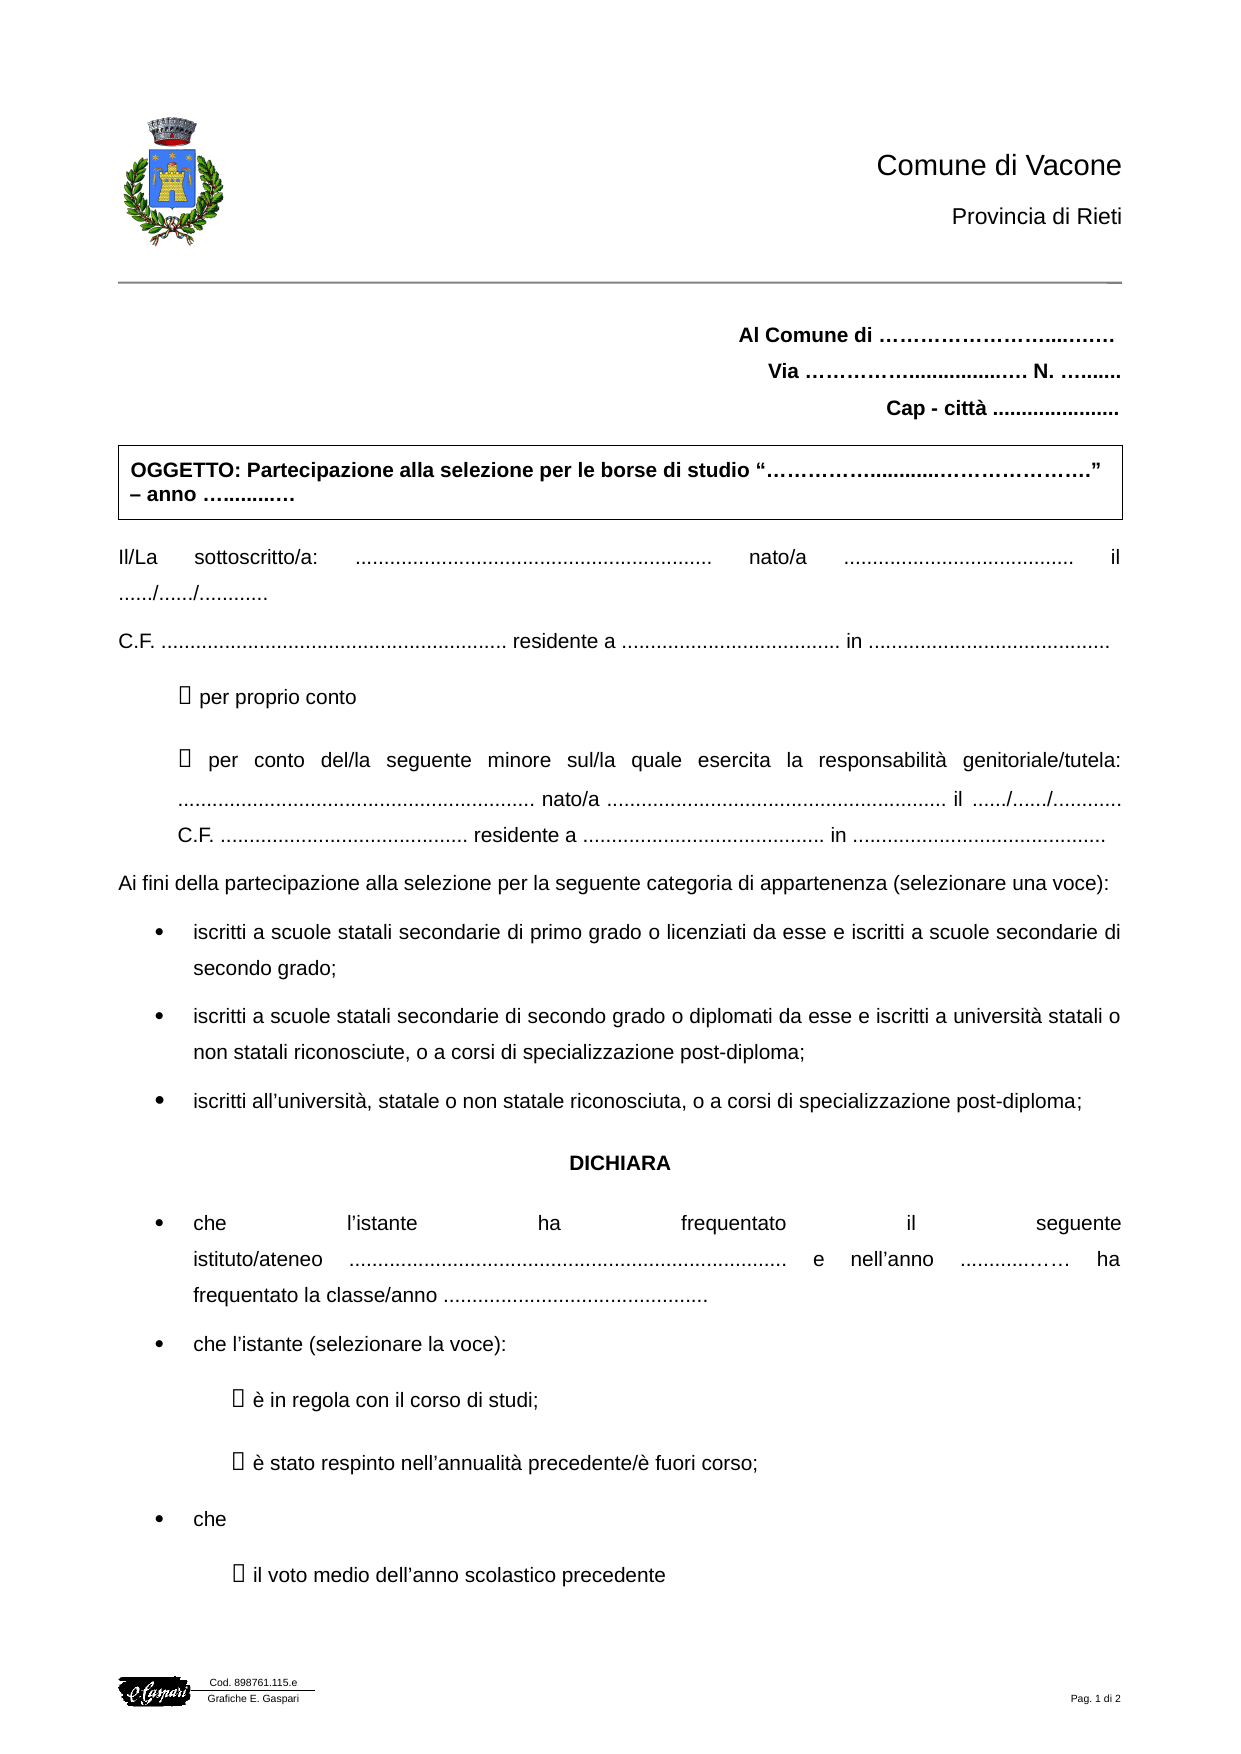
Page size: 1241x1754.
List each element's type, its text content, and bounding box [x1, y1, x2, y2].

list iscritti a scuole statali secondarie di secondo grado o diplomati da esse e iscritti a università statali o non statali riconosciute, o a corsi di specializzazione post-diploma; [156, 1004, 1122, 1064]
table_header OGGETTO: Partecipazione alla selezione per le borse di studio “……………............………………….” – anno ….........… [119, 446, 1122, 518]
text DICHIARA [118, 1150, 1122, 1174]
text Ai fini della partecipazione alla selezione per la seguente categoria di appartenenza (selezionare una voce): [118, 871, 1122, 895]
text  per conto del/la seguente minore sul/la quale esercita la responsabilità genitoriale/tutela: .............................................................. nato/a ........................................................... il ....../....../............ C.F. ........................................... residente a .......................................... in ............................................ [177, 741, 1122, 847]
list  è stato respinto nell’annualità precedente/è fuori corso; [231, 1444, 1122, 1478]
text Via ……………................…. N. …....... [235, 359, 1122, 383]
text C.F. ............................................................ residente a ...................................... in .......................................... [118, 629, 1122, 653]
text  è in regola con il corso di studi; [231, 1380, 1122, 1414]
picture [117, 1675, 191, 1707]
text  per proprio conto [177, 677, 1122, 711]
text Comune di Vacone [224, 148, 1122, 181]
list iscritti a scuole statali secondarie di primo grado o licenziati da esse e iscritti a scuole secondarie di secondo grado; [156, 920, 1122, 980]
text Cap - città ...................... [235, 396, 1122, 419]
list che l’istante ha frequentato il seguente istituto/ateneo ............................................................................ e nell’anno ............…… ha frequentato la classe/anno .............................................. [156, 1211, 1122, 1307]
text Al Comune di ……………………....….… [235, 323, 1122, 347]
text Il/La sottoscritto/a: .............................................................. nato/a ........................................ il ....../....../............ [118, 544, 1122, 604]
list iscritti all’università, statale o non statale riconosciuta, o a corsi di specializzazione post-diploma; [156, 1089, 1122, 1113]
list che l’istante (selezionare la voce): [156, 1332, 1122, 1356]
list  il voto medio dell’anno scolastico precedente [231, 1556, 1122, 1590]
picture [122, 117, 224, 248]
list che [156, 1507, 1122, 1531]
text Provincia di Rieti [224, 203, 1122, 229]
